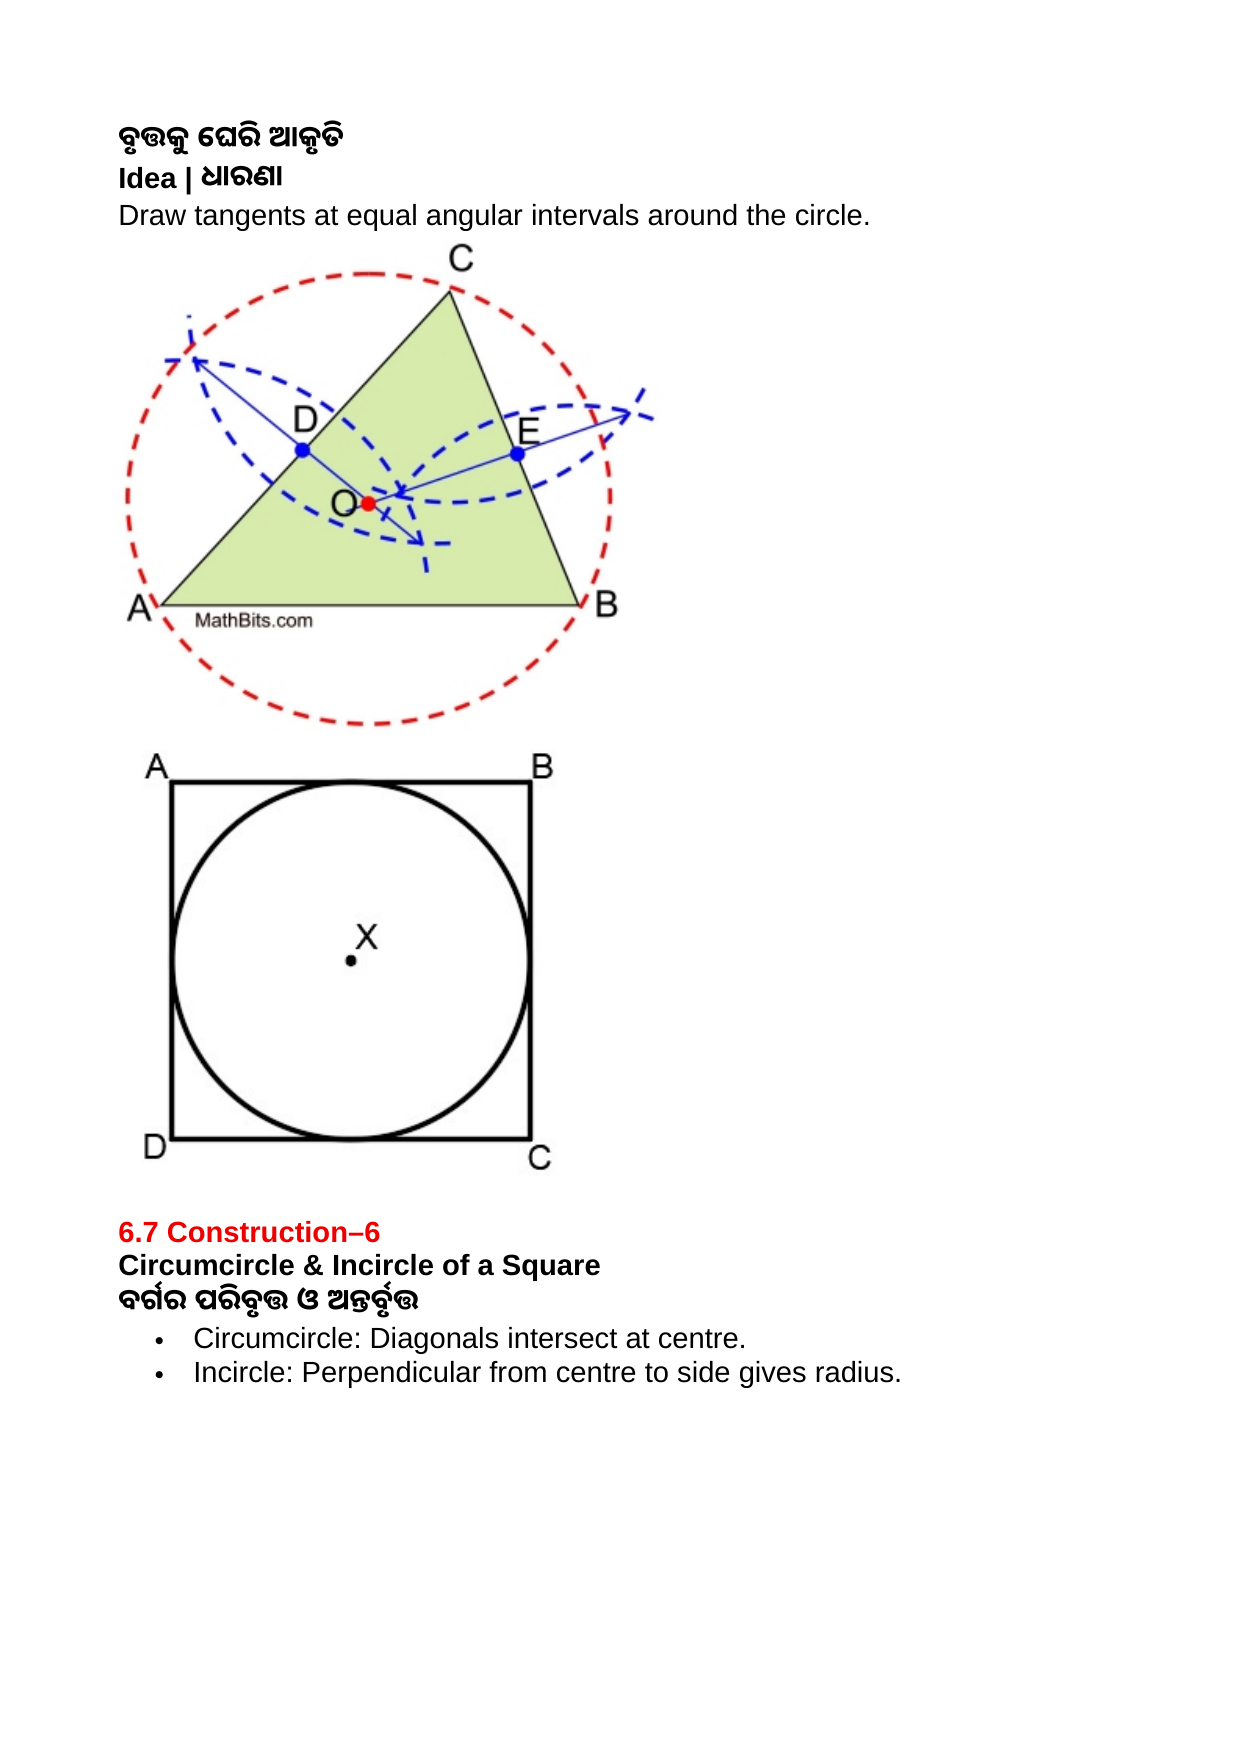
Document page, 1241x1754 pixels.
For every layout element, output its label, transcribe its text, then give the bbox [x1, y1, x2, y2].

text ବର୍ଗର ପରିବୃତ୍ତ ଓ ଅନ୍ତର୍ବୃତ୍ତ [118, 1282, 1122, 1321]
list Incircle: Perpendicular from centre to side gives radius. [156, 1355, 1122, 1388]
text Circumcircle & Incircle of a Square [118, 1248, 1122, 1282]
list Circumcircle: Diagonals intersect at centre. [156, 1321, 1122, 1355]
text 6.7 Construction–6 [118, 1214, 1122, 1248]
text Idea | ଧାରଣା Draw tangents at equal angular intervals around the circle. [118, 158, 1122, 231]
text ବୃତ୍ତକୁ ଘେରି ଆକୃତି [118, 118, 1122, 158]
